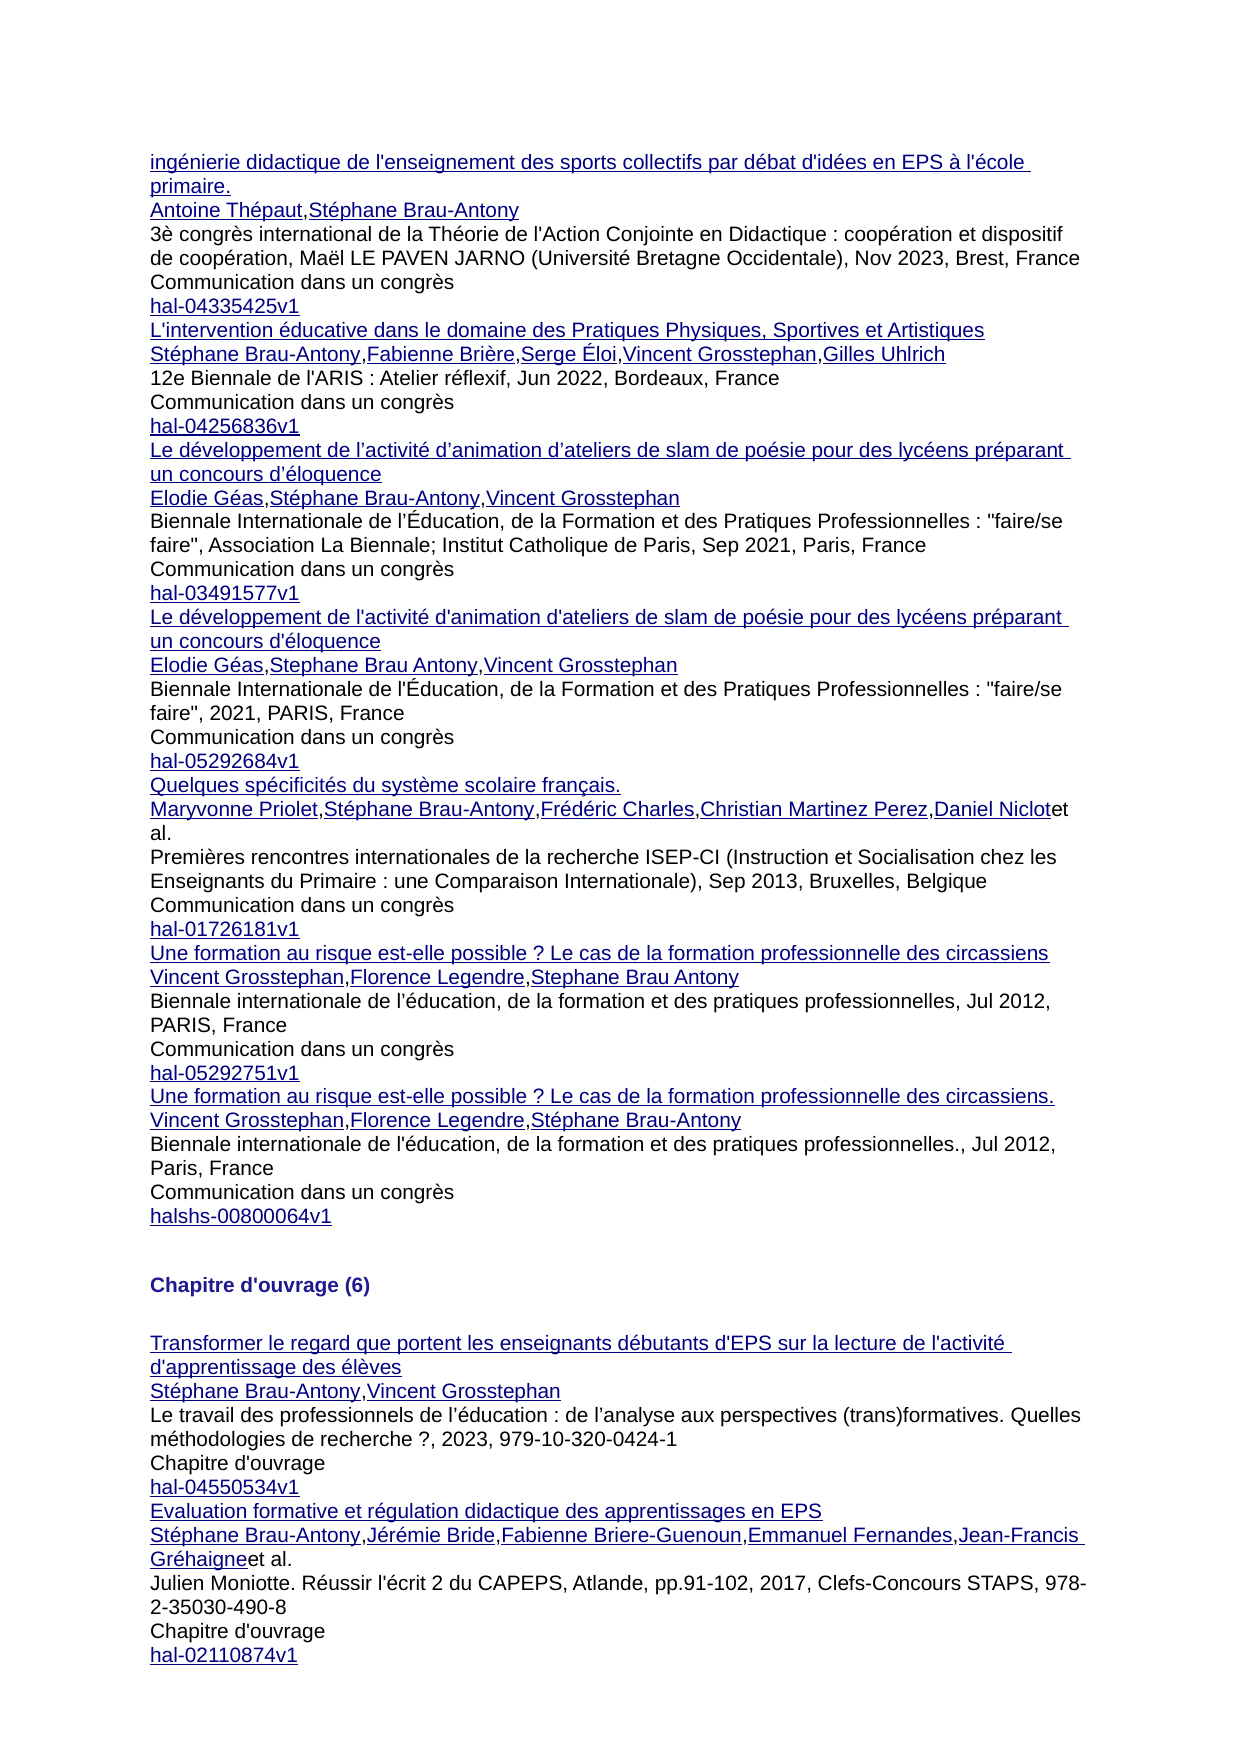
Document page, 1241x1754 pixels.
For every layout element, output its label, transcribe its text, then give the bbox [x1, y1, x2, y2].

table_cell Une formation au risque est-elle possible ? Le cas de la formation professionnelle des circassiens Vincent Grosstephan,Florence Legendre,Stephane Brau Antony Biennale internationale de l’éducation, de la formation et des pratiques professionnelles, Jul 2012, PARIS, France Communication dans un congrès hal-05292751v1 [150, 941, 1090, 1084]
table_cell Une formation au risque est-elle possible ? Le cas de la formation professionnelle des circassiens. Vincent Grosstephan,Florence Legendre,Stéphane Brau-Antony Biennale internationale de l'éducation, de la formation et des pratiques professionnelles., Jul 2012, Paris, France Communication dans un congrès halshs-00800064v1 [150, 1084, 1090, 1228]
table_header Transformer le regard que portent les enseignants débutants d'EPS sur la lecture de l'activité d'apprentissage des élèves Stéphane Brau-Antony,Vincent Grosstephan Le travail des professionnels de l’éducation : de l’analyse aux perspectives (trans)formatives. Quelles méthodologies de recherche ?, 2023, 979-10-320-0424-1 Chapitre d'ouvrage hal-04550534v1 [150, 1331, 1090, 1499]
table_header ingénierie didactique de l'enseignement des sports collectifs par débat d'idées en EPS à l'école primaire. Antoine Thépaut,Stéphane Brau-Antony 3è congrès international de la Théorie de l'Action Conjointe en Didactique : coopération et dispositif de coopération, Maël LE PAVEN JARNO (Université Bretagne Occidentale), Nov 2023, Brest, France Communication dans un congrès hal-04335425v1 [150, 150, 1090, 318]
table_cell Le développement de l'activité d'animation d'ateliers de slam de poésie pour des lycéens préparant un concours d'éloquence Elodie Géas,Stephane Brau Antony,Vincent Grosstephan Biennale Internationale de l'Éducation, de la Formation et des Pratiques Professionnelles : "faire/se faire", 2021, PARIS, France Communication dans un congrès hal-05292684v1 [150, 605, 1090, 773]
subtitle Chapitre d'ouvrage (6) [150, 1273, 1090, 1297]
table_cell Le développement de l’activité d’animation d’ateliers de slam de poésie pour des lycéens préparant un concours d’éloquence Elodie Géas,Stéphane Brau-Antony,Vincent Grosstephan Biennale Internationale de l’Éducation, de la Formation et des Pratiques Professionnelles : "faire/se faire", Association La Biennale; Institut Catholique de Paris, Sep 2021, Paris, France Communication dans un congrès hal-03491577v1 [150, 438, 1090, 605]
table_cell L'intervention éducative dans le domaine des Pratiques Physiques, Sportives et Artistiques Stéphane Brau-Antony,Fabienne Brière,Serge Éloi,Vincent Grosstephan,Gilles Uhlrich 12e Biennale de l'ARIS : Atelier réflexif, Jun 2022, Bordeaux, France Communication dans un congrès hal-04256836v1 [150, 318, 1090, 437]
table_cell Quelques spécificités du système scolaire français. Maryvonne Priolet,Stéphane Brau-Antony,Frédéric Charles,Christian Martinez Perez,Daniel Niclotet al. Premières rencontres internationales de la recherche ISEP-CI (Instruction et Socialisation chez les Enseignants du Primaire : une Comparaison Internationale), Sep 2013, Bruxelles, Belgique Communication dans un congrès hal-01726181v1 [150, 773, 1090, 941]
table_cell Evaluation formative et régulation didactique des apprentissages en EPS Stéphane Brau-Antony,Jérémie Bride,Fabienne Briere-Guenoun,Emmanuel Fernandes,Jean-Francis Gréhaigneet al. Julien Moniotte. Réussir l'écrit 2 du CAPEPS, Atlande, pp.91-102, 2017, Clefs-Concours STAPS, 978-2-35030-490-8 Chapitre d'ouvrage hal-02110874v1 [150, 1499, 1090, 1667]
